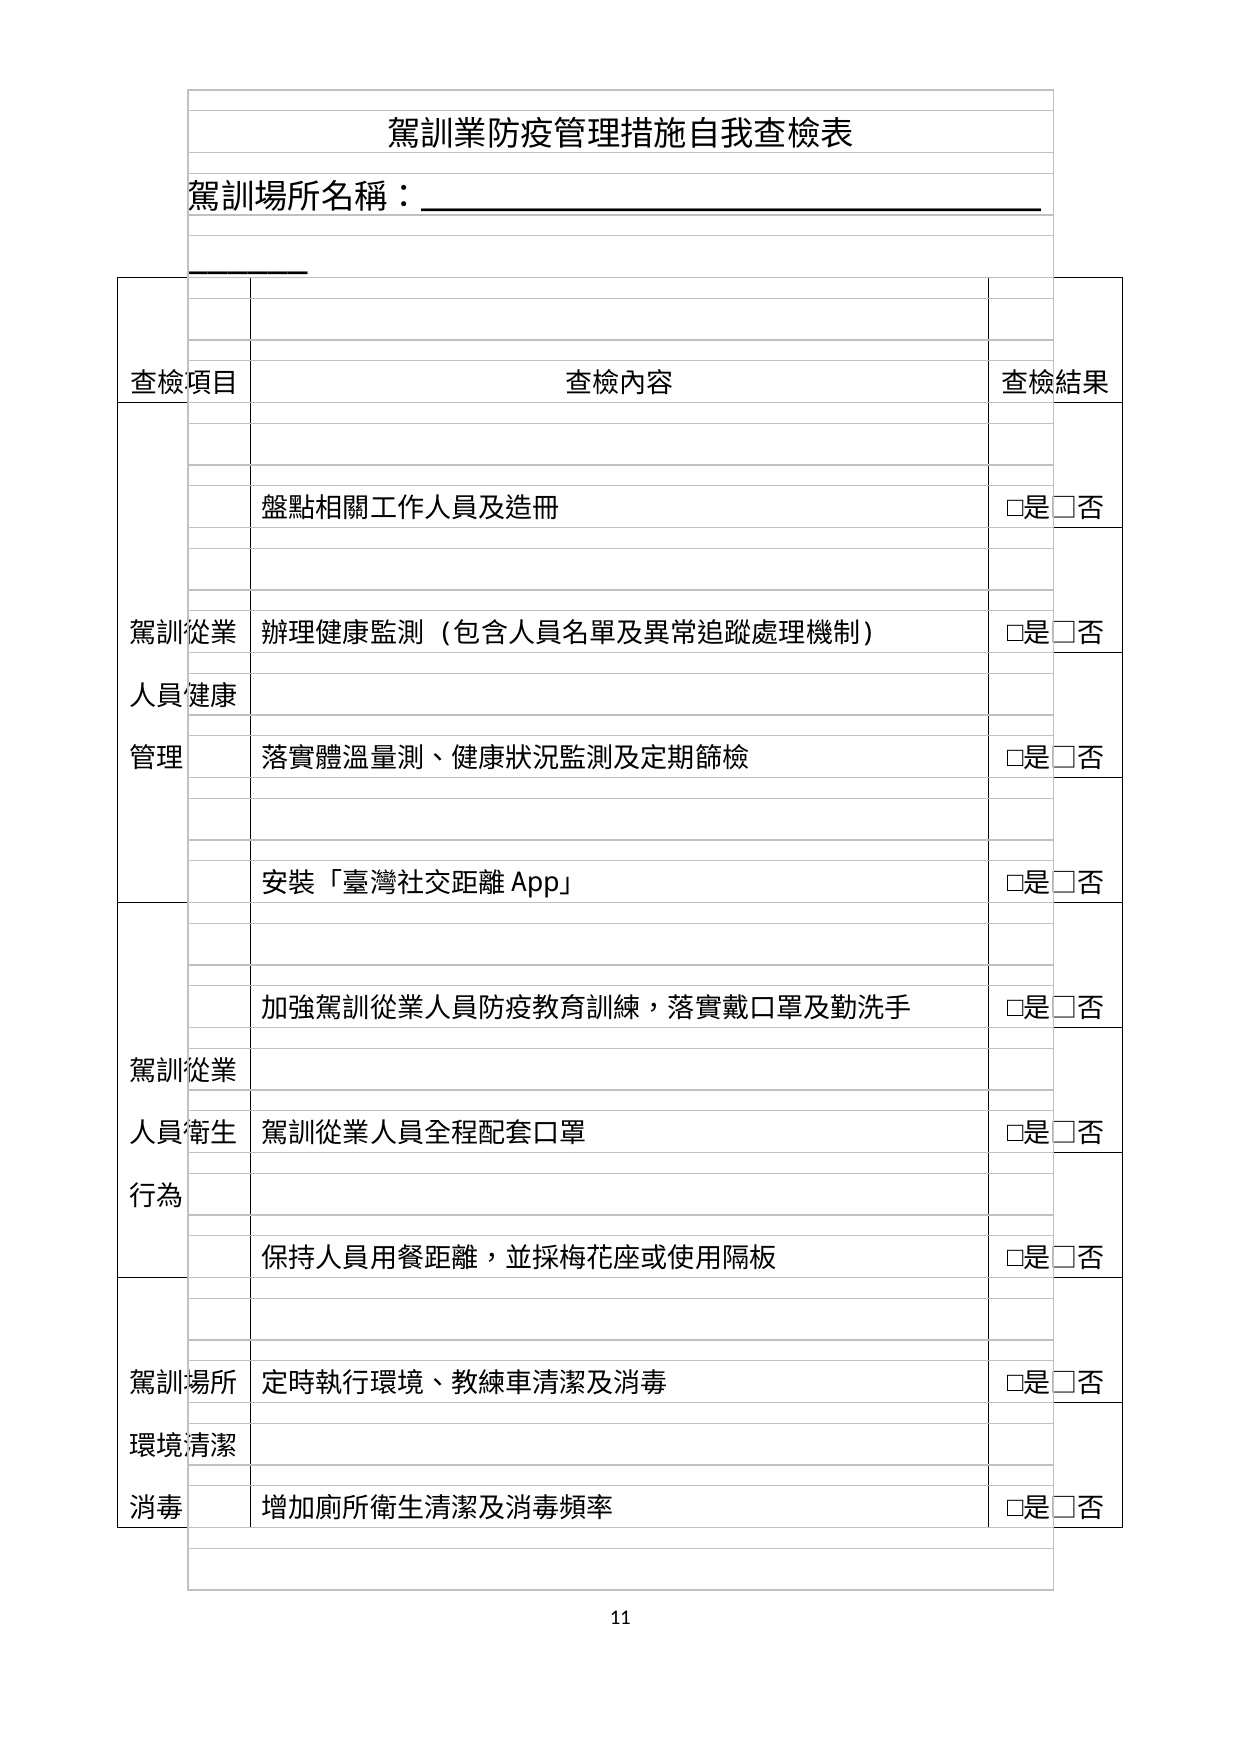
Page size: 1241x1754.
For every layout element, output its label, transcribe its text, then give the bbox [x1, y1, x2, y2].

table_header 查檢項目 [189, 299, 250, 339]
table_cell [251, 403, 988, 423]
table_cell 駕訓從業人員衛生行為 [189, 986, 250, 1027]
table_header 查檢項目 [189, 361, 250, 402]
table_cell 駕訓從業人員健康管理 [189, 466, 250, 485]
table_cell [251, 716, 988, 735]
table_cell 盤點相關工作人員及造冊 [251, 486, 988, 527]
table_cell □是□否 [1054, 1278, 1122, 1402]
text 駕訓場所名稱：_______________________________ [189, 174, 1053, 214]
table_cell 駕訓場所環境清潔消毒 [118, 1278, 187, 1527]
table_cell □是□否 [989, 611, 1053, 652]
table_cell 駕訓從業人員衛生行為 [189, 966, 250, 985]
table_cell [251, 591, 988, 610]
table_cell □是□否 [1054, 903, 1122, 1027]
table_cell □是□否 [989, 549, 1053, 589]
table_cell 駕訓場所環境清潔消毒 [189, 1403, 250, 1423]
table_cell □是□否 [1054, 528, 1122, 652]
table_cell □是□否 [989, 1278, 1053, 1298]
table_cell 駕訓場所環境清潔消毒 [189, 1361, 250, 1402]
table_cell □是□否 [989, 1424, 1053, 1464]
table_cell 駕訓從業人員衛生行為 [189, 1236, 250, 1277]
table_cell □是□否 [989, 924, 1053, 964]
table_cell □是□否 [989, 1091, 1053, 1110]
table_cell □是□否 [989, 486, 1053, 527]
table_cell 駕訓從業人員健康管理 [189, 861, 250, 902]
table_cell □是□否 [989, 1111, 1053, 1152]
table_cell 駕訓從業人員健康管理 [189, 591, 250, 610]
table_cell 駕訓從業人員健康管理 [189, 841, 250, 860]
text [189, 91, 1053, 110]
table_cell □是□否 [989, 674, 1053, 714]
text ______ [189, 236, 1053, 277]
table_cell 辦理健康監測 (包含人員名單及異常追蹤處理機制) [251, 611, 988, 652]
table_cell 增加廁所衛生清潔及消毒頻率 [251, 1486, 988, 1527]
table_cell 駕訓場所環境清潔消毒 [189, 1341, 250, 1360]
table_cell □是□否 [1054, 997, 1073, 1017]
table_cell 駕訓從業人員衛生行為 [189, 1153, 250, 1173]
table_cell [251, 549, 988, 589]
table_cell □是□否 [1054, 1153, 1122, 1277]
table_cell 駕訓從業人員衛生行為 [118, 903, 187, 1277]
table_cell □是□否 [989, 903, 1053, 923]
table_cell □是□否 [1054, 497, 1073, 517]
table_header 查檢結果 [989, 341, 1053, 360]
table_cell 落實體溫量測、健康狀況監測及定期篩檢 [251, 736, 988, 777]
table_header [251, 299, 988, 339]
table_cell □是□否 [989, 1486, 1053, 1527]
table_cell □是□否 [989, 716, 1053, 735]
table_cell [251, 1153, 988, 1173]
table_cell □是□否 [1054, 403, 1122, 527]
table_cell □是□否 [989, 861, 1053, 902]
table_cell [251, 1028, 988, 1048]
table_cell 駕訓從業人員衛生行為 [189, 1174, 250, 1214]
table_cell □是□否 [989, 403, 1053, 423]
table_cell 駕訓從業人員健康管理 [118, 403, 187, 902]
table_cell □是□否 [989, 1028, 1053, 1048]
table_cell 駕訓從業人員健康管理 [189, 549, 250, 589]
table_header 查檢項目 [189, 341, 250, 360]
table_cell □是□否 [989, 1216, 1053, 1235]
table_cell □是□否 [989, 799, 1053, 839]
table_cell □是□否 [1054, 1122, 1073, 1142]
table_cell 駕訓從業人員健康管理 [189, 424, 250, 464]
table_cell □是□否 [1054, 747, 1073, 767]
table_cell [251, 466, 988, 485]
table_cell [251, 1403, 988, 1423]
table_cell [251, 1424, 988, 1464]
table_cell □是□否 [1054, 1403, 1122, 1527]
table_cell [251, 966, 988, 985]
table_header 查檢結果 [989, 278, 1053, 298]
table_cell 駕訓從業人員健康管理 [189, 716, 250, 735]
table_header [251, 278, 988, 298]
table_header 查檢結果 [989, 361, 1053, 402]
table_cell □是□否 [989, 1403, 1053, 1423]
table_cell □是□否 [989, 1466, 1053, 1485]
table_cell [251, 799, 988, 839]
table_cell □是□否 [989, 1341, 1053, 1360]
table_cell 駕訓從業人員衛生行為 [189, 903, 250, 923]
table_cell 駕訓從業人員健康管理 [189, 611, 250, 652]
table_cell 定時執行環境、教練車清潔及消毒 [251, 1361, 988, 1402]
table_cell [251, 1174, 988, 1214]
table_cell [251, 841, 988, 860]
table_cell □是□否 [989, 466, 1053, 485]
table_cell 駕訓場所環境清潔消毒 [189, 1486, 250, 1527]
table_cell □是□否 [989, 1049, 1053, 1089]
table_cell 駕訓從業人員衛生行為 [189, 1049, 250, 1089]
table_cell □是□否 [989, 1299, 1053, 1339]
table_cell 駕訓從業人員全程配套口罩 [251, 1111, 988, 1152]
table_cell [251, 1466, 988, 1485]
table_cell 駕訓場所環境清潔消毒 [189, 1424, 250, 1464]
table_cell 駕訓從業人員衛生行為 [189, 1028, 250, 1048]
table_cell □是□否 [989, 986, 1053, 1027]
table_cell [251, 528, 988, 548]
table_cell □是□否 [989, 424, 1053, 464]
text [189, 153, 1053, 173]
table_cell □是□否 [1054, 1372, 1073, 1392]
table_cell [251, 1216, 988, 1235]
table_cell 駕訓從業人員健康管理 [189, 799, 250, 839]
table_cell □是□否 [1054, 1247, 1073, 1267]
table_cell 駕訓從業人員衛生行為 [189, 1216, 250, 1235]
table_cell □是□否 [1054, 1497, 1073, 1517]
text 駕訓業防疫管理措施自我查檢表 [189, 111, 1053, 152]
table_cell 駕訓從業人員健康管理 [189, 528, 250, 548]
table_cell □是□否 [989, 1361, 1053, 1402]
table_cell □是□否 [989, 966, 1053, 985]
table_cell 保持人員用餐距離，並採梅花座或使用隔板 [251, 1236, 988, 1277]
table_cell [251, 903, 988, 923]
table_cell [251, 924, 988, 964]
table_header 查檢項目 [189, 278, 250, 298]
table_cell [251, 778, 988, 798]
table_cell 駕訓從業人員健康管理 [189, 486, 250, 527]
table_header 查檢項目 [118, 278, 187, 402]
table_cell 駕訓從業人員衛生行為 [189, 1111, 250, 1152]
table_cell 駕訓場所環境清潔消毒 [189, 1466, 250, 1485]
table_cell □是□否 [989, 528, 1053, 548]
table_cell 加強駕訓從業人員防疫教育訓練，落實戴口罩及勤洗手 [251, 986, 988, 1027]
table_cell 駕訓從業人員衛生行為 [189, 1091, 250, 1110]
table_cell [251, 1278, 988, 1298]
table_cell 駕訓從業人員健康管理 [189, 674, 250, 714]
table_cell [251, 653, 988, 673]
table_cell □是□否 [989, 1174, 1053, 1214]
table_cell □是□否 [1054, 778, 1122, 902]
table_header 查檢內容 [251, 361, 988, 402]
table_cell □是□否 [989, 1153, 1053, 1173]
table_cell 駕訓從業人員健康管理 [189, 403, 250, 423]
text [189, 216, 1053, 235]
table_cell 駕訓從業人員衛生行為 [189, 924, 250, 964]
table_header [251, 341, 988, 360]
table_cell □是□否 [989, 1236, 1053, 1277]
table_cell 駕訓場所環境清潔消毒 [189, 1299, 250, 1339]
table_cell [251, 1091, 988, 1110]
table_cell □是□否 [1054, 653, 1122, 777]
table_cell 安裝「臺灣社交距離App」 [251, 861, 988, 902]
table_cell 駕訓從業人員健康管理 [189, 778, 250, 798]
table_header 查檢結果 [1054, 278, 1122, 402]
table_cell [251, 1341, 988, 1360]
table_cell □是□否 [989, 736, 1053, 777]
table_header 查檢結果 [989, 299, 1053, 339]
table_cell 駕訓從業人員健康管理 [189, 736, 250, 777]
table_cell [251, 1049, 988, 1089]
table_cell □是□否 [1054, 1028, 1122, 1152]
table_cell 駕訓從業人員健康管理 [189, 653, 250, 673]
table_cell [251, 1299, 988, 1339]
table_cell [251, 424, 988, 464]
table_cell □是□否 [1054, 872, 1073, 892]
table_cell □是□否 [989, 653, 1053, 673]
table_cell 駕訓場所環境清潔消毒 [189, 1278, 250, 1298]
table_cell □是□否 [1054, 622, 1073, 642]
table_cell □是□否 [989, 778, 1053, 798]
table_cell [251, 674, 988, 714]
table_cell □是□否 [989, 591, 1053, 610]
table_cell □是□否 [989, 841, 1053, 860]
